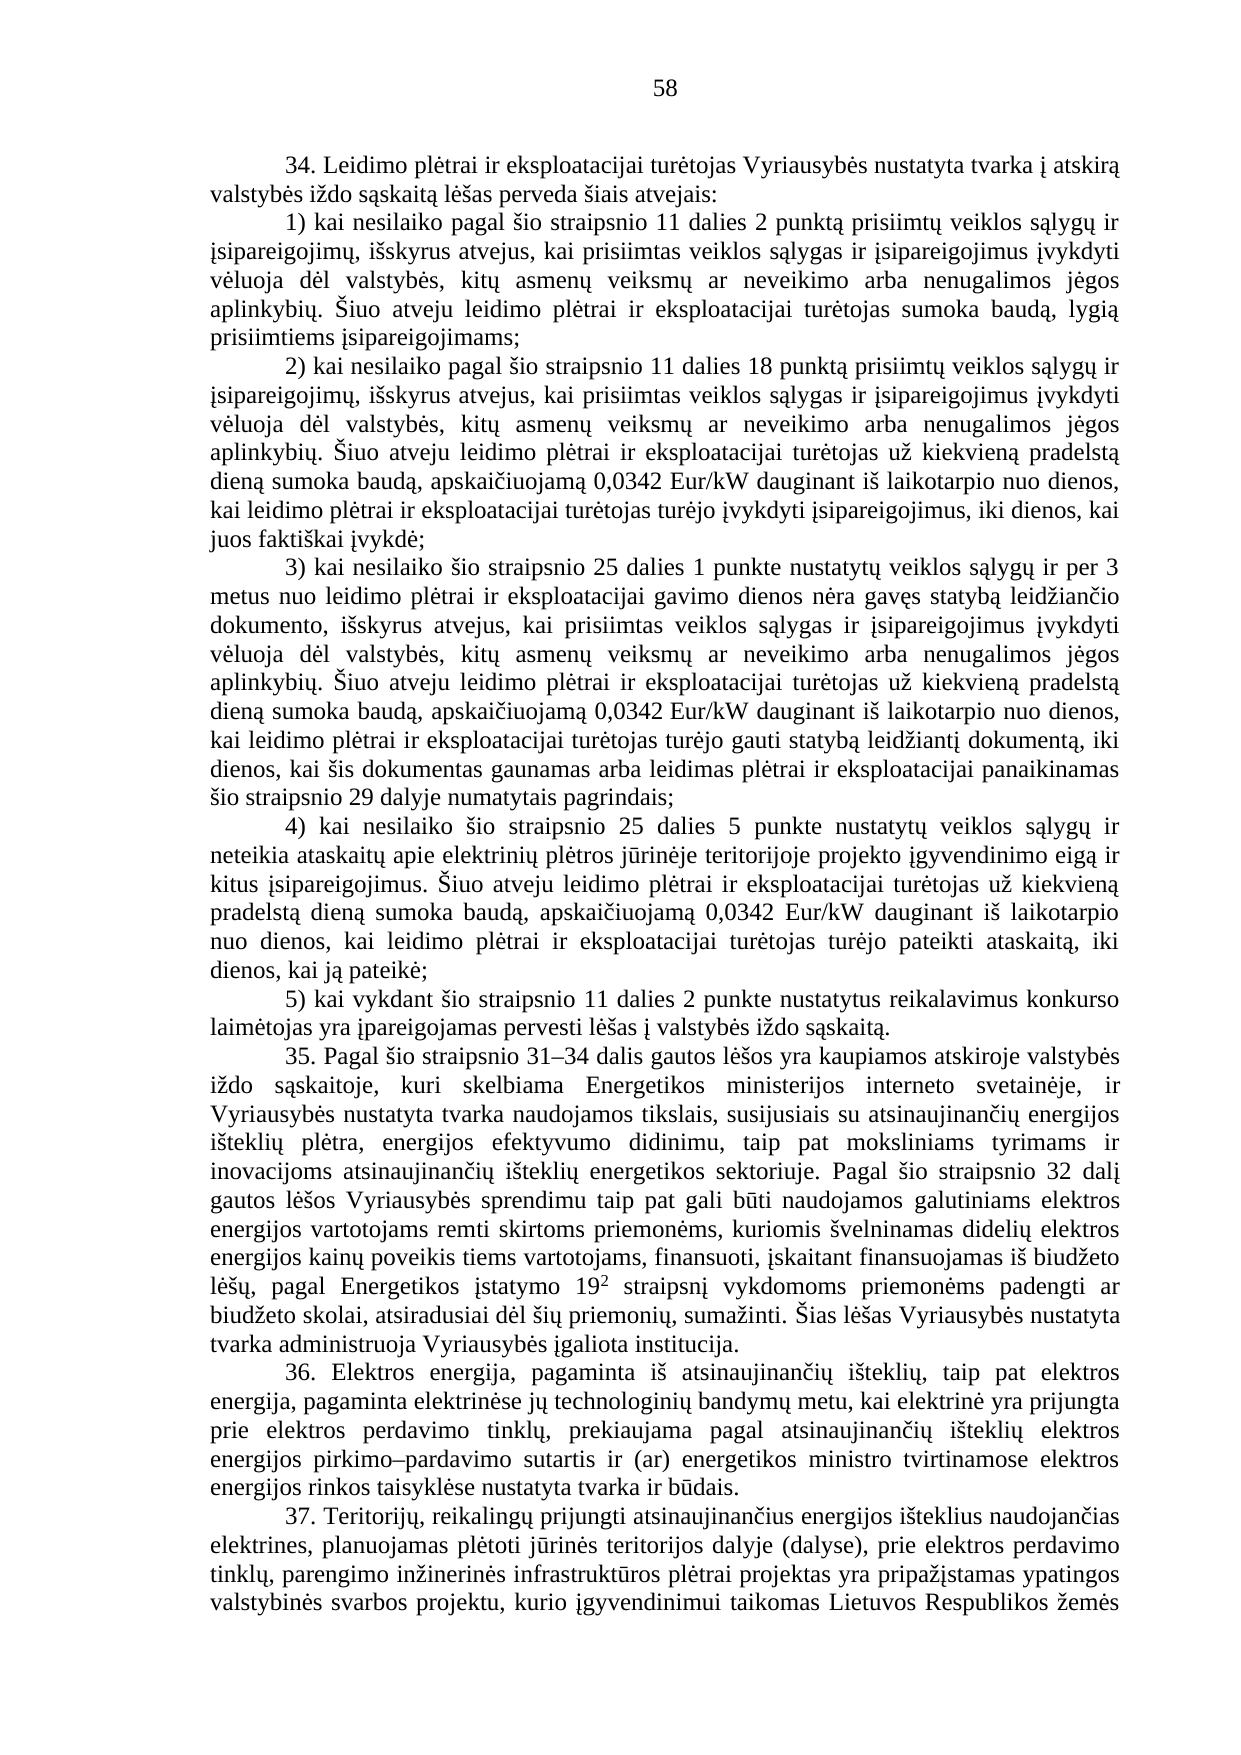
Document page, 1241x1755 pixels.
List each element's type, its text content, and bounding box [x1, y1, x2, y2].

text 35. Pagal šio straipsnio 31–34 dalis gautos lėšos yra kaupiamos atskiroje valstybės iždo sąskaitoje, kuri skelbiama Energetikos ministerijos interneto svetainėje, ir Vyriausybės nustatyta tvarka naudojamos tikslais, susijusiais su atsinaujinančių energijos išteklių plėtra, energijos efektyvumo didinimu, taip pat moksliniams tyrimams ir inovacijoms atsinaujinančių išteklių energetikos sektoriuje. Pagal šio straipsnio 32 dalį gautos lėšos Vyriausybės sprendimu taip pat gali būti naudojamos galutiniams elektros energijos vartotojams remti skirtoms priemonėms, kuriomis švelninamas didelių elektros energijos kainų poveikis tiems vartotojams, finansuoti, įskaitant finansuojamas iš biudžeto lėšų, pagal Energetikos įstatymo 192 straipsnį vykdomoms priemonėms padengti ar biudžeto skolai, atsiradusiai dėl šių priemonių, sumažinti. Šias lėšas Vyriausybės nustatyta tvarka administruoja Vyriausybės įgaliota institucija. [210, 1041, 1120, 1357]
text 1) kai nesilaiko pagal šio straipsnio 11 dalies 2 punktą prisiimtų veiklos sąlygų ir įsipareigojimų, išskyrus atvejus, kai prisiimtas veiklos sąlygas ir įsipareigojimus įvykdyti vėluoja dėl valstybės, kitų asmenų veiksmų ar neveikimo arba nenugalimos jėgos aplinkybių. Šiuo atveju leidimo plėtrai ir eksploatacijai turėtojas sumoka baudą, lygią prisiimtiems įsipareigojimams; [210, 207, 1120, 351]
text 4) kai nesilaiko šio straipsnio 25 dalies 5 punkte nustatytų veiklos sąlygų ir neteikia ataskaitų apie elektrinių plėtros jūrinėje teritorijoje projekto įgyvendinimo eigą ir kitus įsipareigojimus. Šiuo atveju leidimo plėtrai ir eksploatacijai turėtojas už kiekvieną pradelstą dieną sumoka baudą, apskaičiuojamą 0,0342 Eur/kW dauginant iš laikotarpio nuo dienos, kai leidimo plėtrai ir eksploatacijai turėtojas turėjo pateikti ataskaitą, iki dienos, kai ją pateikė; [210, 811, 1120, 984]
text 3) kai nesilaiko šio straipsnio 25 dalies 1 punkte nustatytų veiklos sąlygų ir per 3 metus nuo leidimo plėtrai ir eksploatacijai gavimo dienos nėra gavęs statybą leidžiančio dokumento, išskyrus atvejus, kai prisiimtas veiklos sąlygas ir įsipareigojimus įvykdyti vėluoja dėl valstybės, kitų asmenų veiksmų ar neveikimo arba nenugalimos jėgos aplinkybių. Šiuo atveju leidimo plėtrai ir eksploatacijai turėtojas už kiekvieną pradelstą dieną sumoka baudą, apskaičiuojamą 0,0342 Eur/kW dauginant iš laikotarpio nuo dienos, kai leidimo plėtrai ir eksploatacijai turėtojas turėjo gauti statybą leidžiantį dokumentą, iki dienos, kai šis dokumentas gaunamas arba leidimas plėtrai ir eksploatacijai panaikinamas šio straipsnio 29 dalyje numatytais pagrindais; [210, 552, 1120, 811]
text 36. Elektros energija, pagaminta iš atsinaujinančių išteklių, taip pat elektros energija, pagaminta elektrinėse jų technologinių bandymų metu, kai elektrinė yra prijungta prie elektros perdavimo tinklų, prekiaujama pagal atsinaujinančių išteklių elektros energijos pirkimo–pardavimo sutartis ir (ar) energetikos ministro tvirtinamose elektros energijos rinkos taisyklėse nustatyta tvarka ir būdais. [210, 1357, 1120, 1501]
text 34. Leidimo plėtrai ir eksploatacijai turėtojas Vyriausybės nustatyta tvarka į atskirą valstybės iždo sąskaitą lėšas perveda šiais atvejais: [210, 150, 1120, 207]
text 5) kai vykdant šio straipsnio 11 dalies 2 punkte nustatytus reikalavimus konkurso laimėtojas yra įpareigojamas pervesti lėšas į valstybės iždo sąskaitą. [210, 984, 1120, 1041]
text 2) kai nesilaiko pagal šio straipsnio 11 dalies 18 punktą prisiimtų veiklos sąlygų ir įsipareigojimų, išskyrus atvejus, kai prisiimtas veiklos sąlygas ir įsipareigojimus įvykdyti vėluoja dėl valstybės, kitų asmenų veiksmų ar neveikimo arba nenugalimos jėgos aplinkybių. Šiuo atveju leidimo plėtrai ir eksploatacijai turėtojas už kiekvieną pradelstą dieną sumoka baudą, apskaičiuojamą 0,0342 Eur/kW dauginant iš laikotarpio nuo dienos, kai leidimo plėtrai ir eksploatacijai turėtojas turėjo įvykdyti įsipareigojimus, iki dienos, kai juos faktiškai įvykdė; [210, 351, 1120, 552]
text 37. Teritorijų, reikalingų prijungti atsinaujinančius energijos išteklius naudojančias elektrines, planuojamas plėtoti jūrinės teritorijos dalyje (dalyse), prie elektros perdavimo tinklų, parengimo inžinerinės infrastruktūros plėtrai projektas yra pripažįstamas ypatingos valstybinės svarbos projektu, kurio įgyvendinimui taikomas Lietuvos Respublikos žemės [210, 1501, 1120, 1616]
